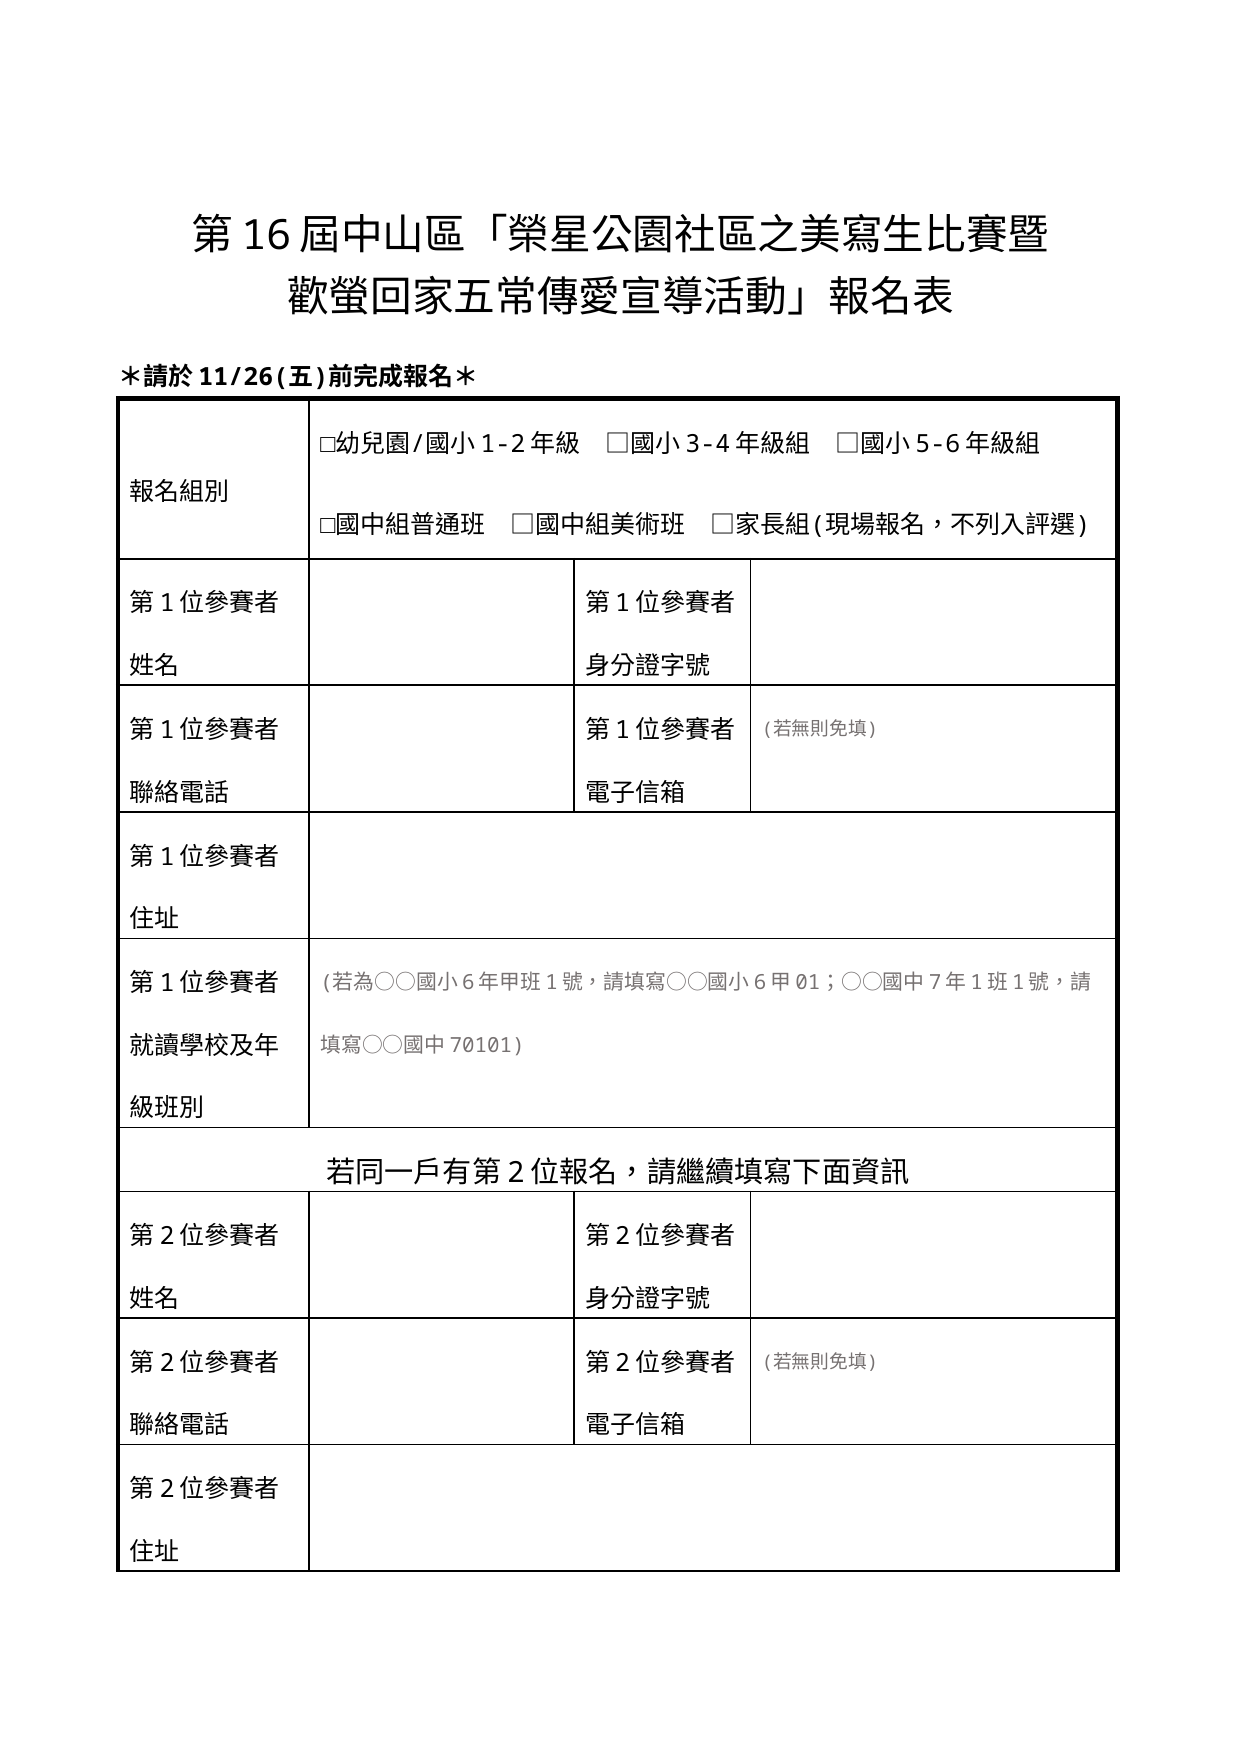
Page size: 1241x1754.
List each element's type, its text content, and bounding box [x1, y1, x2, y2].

table_cell (若為○○國小6年甲班1號，請填寫○○國小6甲01；○○國中7年1班1號，請填寫○○國中70101) [310, 939, 1115, 1127]
table_cell 第2位參賽者聯絡電話 [120, 1319, 308, 1444]
table_cell (若無則免填) [751, 1319, 1115, 1444]
table_cell [310, 1319, 573, 1444]
table_cell [310, 1445, 1115, 1570]
table_cell 第1位參賽者就讀學校及年級班別 [120, 939, 308, 1127]
table_cell 第2位參賽者電子信箱 [575, 1319, 750, 1444]
text ＊請於11/26(五)前完成報名＊ [118, 333, 1122, 396]
table_header 報名組別 [120, 401, 308, 558]
table_cell 第1位參賽者姓名 [120, 560, 308, 684]
table_cell [310, 1192, 573, 1317]
table_cell [310, 813, 1115, 937]
table_cell 若同一戶有第2位報名，請繼續填寫下面資訊 [120, 1128, 1115, 1191]
table_header □幼兒園/國小1-2年級 □國小3-4年級組 □國小5-6年級組 □國中組普通班 □國中組美術班 □家長組(現場報名，不列入評選) [310, 401, 1115, 558]
table_cell [751, 1192, 1115, 1317]
table_cell 第1位參賽者身分證字號 [575, 560, 750, 684]
table_cell 第2位參賽者身分證字號 [575, 1192, 750, 1317]
table_cell 第1位參賽者住址 [120, 813, 308, 937]
table_cell [310, 686, 573, 811]
text 第16屆中山區「榮星公園社區之美寫生比賽暨 歡螢回家五常傳愛宣導活動」報名表 [118, 189, 1122, 314]
table_cell [310, 560, 573, 684]
table_cell 第1位參賽者聯絡電話 [120, 686, 308, 811]
table_cell (若無則免填) [751, 686, 1115, 811]
table_cell [751, 560, 1115, 684]
table_cell 第2位參賽者住址 [120, 1445, 308, 1570]
table_cell 第2位參賽者姓名 [120, 1192, 308, 1317]
table_cell 第1位參賽者電子信箱 [575, 686, 750, 811]
